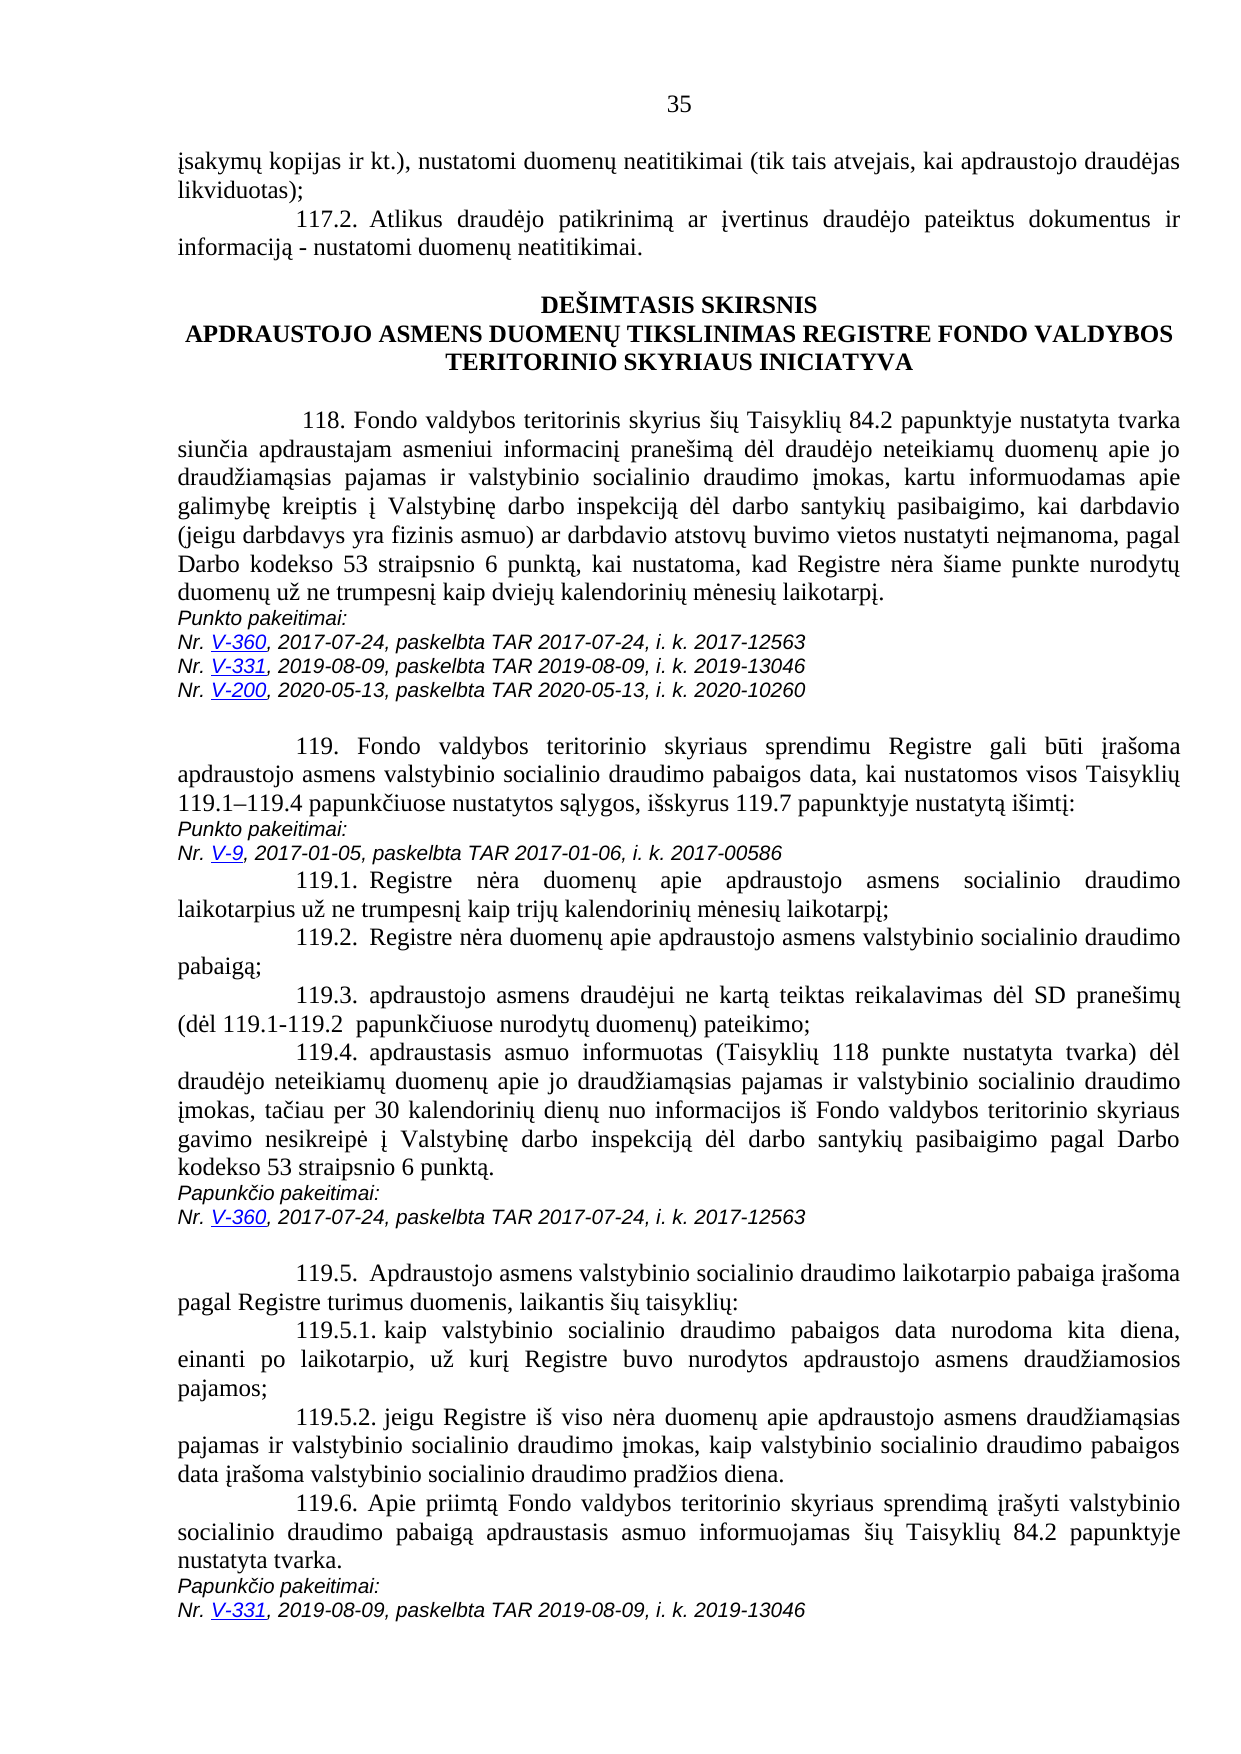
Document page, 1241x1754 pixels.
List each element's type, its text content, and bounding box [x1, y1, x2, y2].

text 119.1. Registre nėra duomenų apie apdraustojo asmens socialinio draudimo laikotarpius už ne trumpesnį kaip trijų kalendorinių mėnesių laikotarpį; [177, 865, 1181, 922]
text 117.2. Atlikus draudėjo patikrinimą ar įvertinus draudėjo pateiktus dokumentus ir informaciją - nustatomi duomenų neatitikimai. [177, 204, 1181, 261]
text Nr. V-360, 2017-07-24, paskelbta TAR 2017-07-24, i. k. 2017-12563 [177, 1205, 1181, 1229]
text Nr. V-331, 2019-08-09, paskelbta TAR 2019-08-09, i. k. 2019-13046 [177, 654, 1181, 678]
text Punkto pakeitimai: [177, 606, 1181, 630]
text 119.5.1. kaip valstybinio socialinio draudimo pabaigos data nurodoma kita diena, einanti po laikotarpio, už kurį Registre buvo nurodytos apdraustojo asmens draudžiamosios pajamos; [177, 1315, 1181, 1402]
text Nr. V-360, 2017-07-24, paskelbta TAR 2017-07-24, i. k. 2017-12563 [177, 630, 1181, 654]
text 119.5. Apdraustojo asmens valstybinio socialinio draudimo laikotarpio pabaiga įrašoma pagal Registre turimus duomenis, laikantis šių taisyklių: [177, 1258, 1181, 1315]
text 119. Fondo valdybos teritorinio skyriaus sprendimu Registre gali būti įrašoma apdraustojo asmens valstybinio socialinio draudimo pabaigos data, kai nustatomos visos Taisyklių 119.1–119.4 papunkčiuose nustatytos sąlygos, išskyrus 119.7 papunktyje nustatytą išimtį: [177, 731, 1181, 817]
text APDRAUSTOJO ASMENS DUOMENŲ TIKSLINIMAS REGISTRE FONDO VALDYBOS TERITORINIO SKYRIAUS INICIATYVA [177, 319, 1181, 376]
text Nr. V-331, 2019-08-09, paskelbta TAR 2019-08-09, i. k. 2019-13046 [177, 1598, 1181, 1622]
text 119.3. apdraustojo asmens draudėjui ne kartą teiktas reikalavimas dėl SD pranešimų (dėl 119.1-119.2 papunkčiuose nurodytų duomenų) pateikimo; [177, 980, 1181, 1037]
text 119.2. Registre nėra duomenų apie apdraustojo asmens valstybinio socialinio draudimo pabaigą; [177, 922, 1181, 980]
text DEŠIMTASIS SKIRSNIS [177, 290, 1181, 319]
text 119.6. Apie priimtą Fondo valdybos teritorinio skyriaus sprendimą įrašyti valstybinio socialinio draudimo pabaigą apdraustasis asmuo informuojamas šių Taisyklių 84.2 papunktyje nustatyta tvarka. [177, 1488, 1181, 1574]
text Papunkčio pakeitimai: [177, 1181, 1181, 1205]
text 119.4. apdraustasis asmuo informuotas (Taisyklių 118 punkte nustatyta tvarka) dėl draudėjo neteikiamų duomenų apie jo draudžiamąsias pajamas ir valstybinio socialinio draudimo įmokas, tačiau per 30 kalendorinių dienų nuo informacijos iš Fondo valdybos teritorinio skyriaus gavimo nesikreipė į Valstybinę darbo inspekciją dėl darbo santykių pasibaigimo pagal Darbo kodekso 53 straipsnio 6 punktą. [177, 1037, 1181, 1181]
text 118. Fondo valdybos teritorinis skyrius šių Taisyklių 84.2 papunktyje nustatyta tvarka siunčia apdraustajam asmeniui informacinį pranešimą dėl draudėjo neteikiamų duomenų apie jo draudžiamąsias pajamas ir valstybinio socialinio draudimo įmokas, kartu informuodamas apie galimybę kreiptis į Valstybinę darbo inspekciją dėl darbo santykių pasibaigimo, kai darbdavio (jeigu darbdavys yra fizinis asmuo) ar darbdavio atstovų buvimo vietos nustatyti neįmanoma, pagal Darbo kodekso 53 straipsnio 6 punktą, kai nustatoma, kad Registre nėra šiame punkte nurodytų duomenų už ne trumpesnį kaip dviejų kalendorinių mėnesių laikotarpį. [177, 405, 1181, 606]
text Punkto pakeitimai: [177, 817, 1181, 841]
text Nr. V-200, 2020-05-13, paskelbta TAR 2020-05-13, i. k. 2020-10260 [177, 678, 1181, 702]
text Papunkčio pakeitimai: [177, 1574, 1181, 1598]
text Nr. V-9, 2017-01-05, paskelbta TAR 2017-01-06, i. k. 2017-00586 [177, 841, 1181, 865]
text 119.5.2. jeigu Registre iš viso nėra duomenų apie apdraustojo asmens draudžiamąsias pajamas ir valstybinio socialinio draudimo įmokas, kaip valstybinio socialinio draudimo pabaigos data įrašoma valstybinio socialinio draudimo pradžios diena. [177, 1402, 1181, 1488]
text įsakymų kopijas ir kt.), nustatomi duomenų neatitikimai (tik tais atvejais, kai apdraustojo draudėjas likviduotas); [177, 146, 1181, 204]
